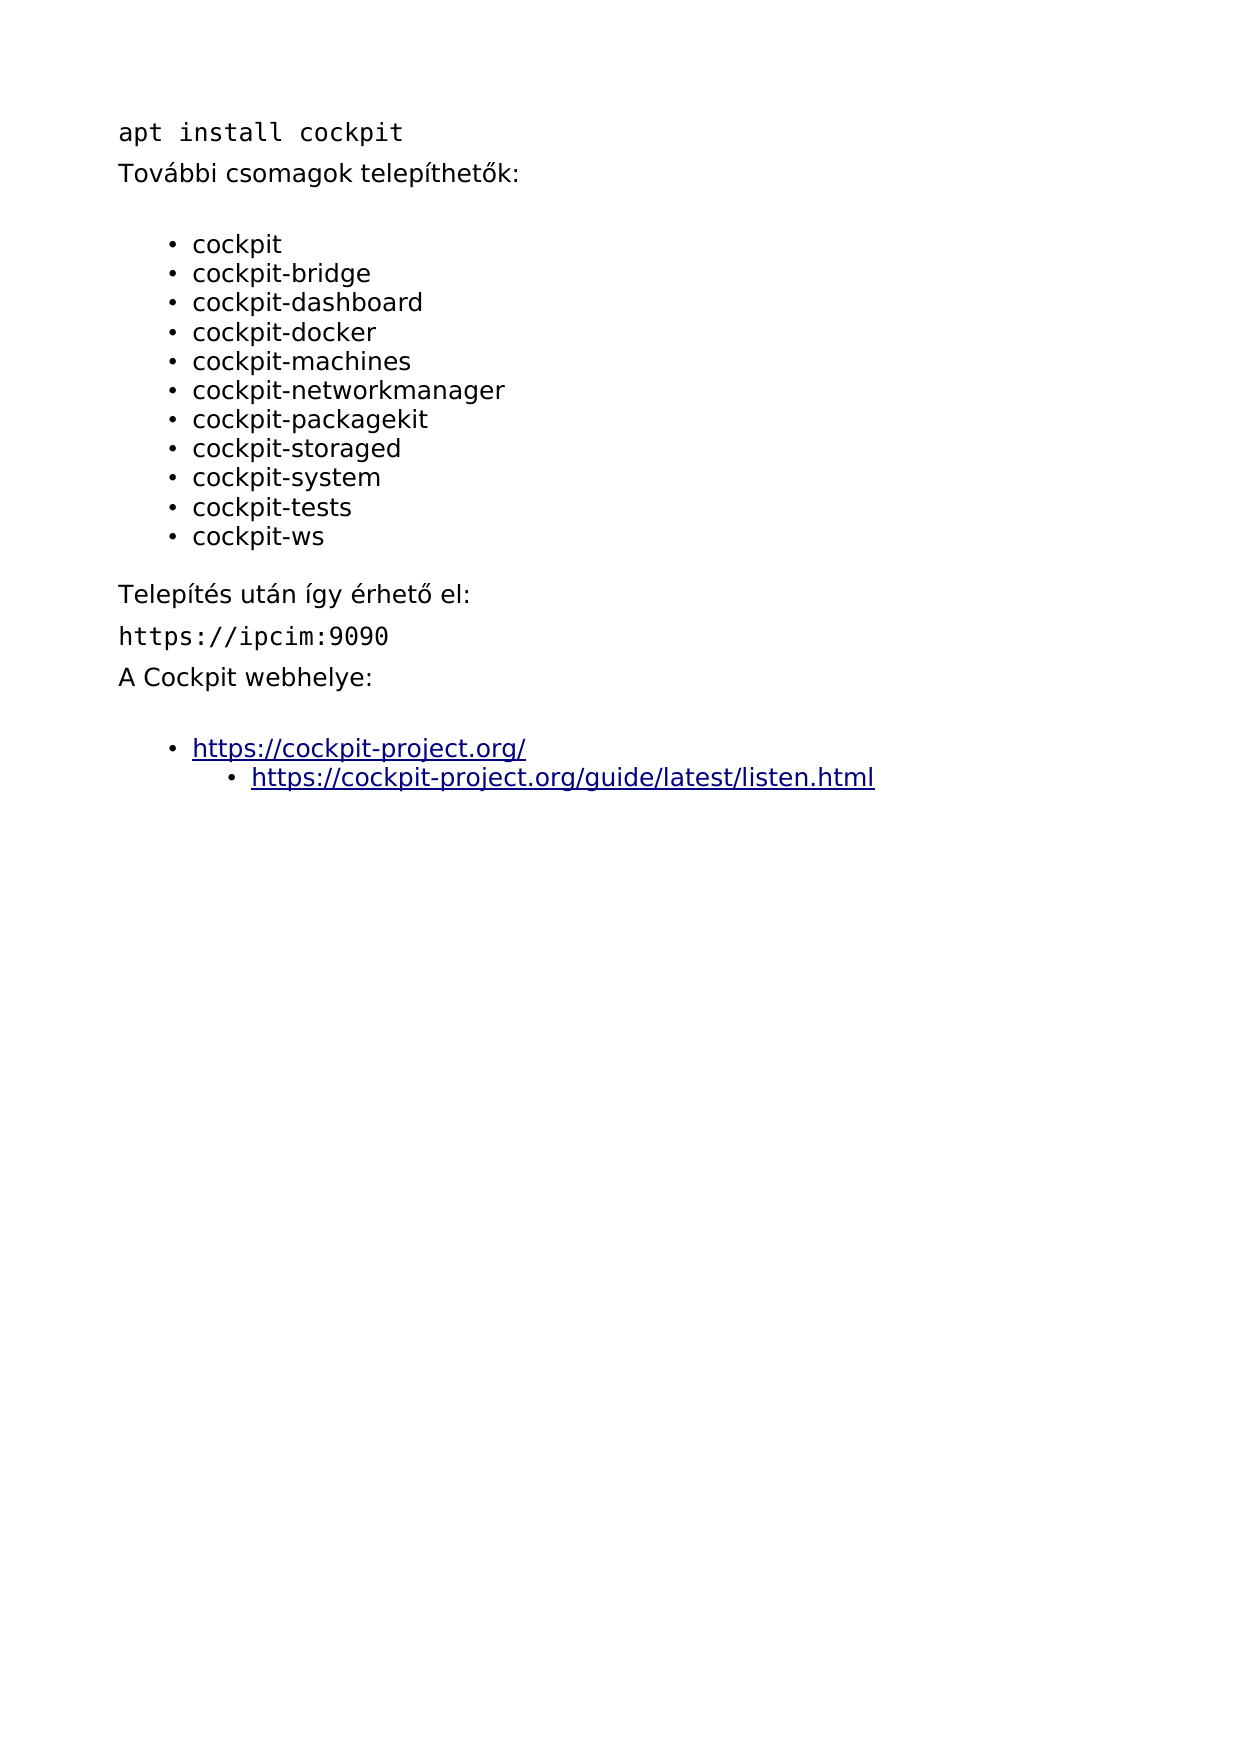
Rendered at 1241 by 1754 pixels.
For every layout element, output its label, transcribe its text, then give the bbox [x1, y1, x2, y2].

list cockpit [177, 230, 1122, 259]
list cockpit-system [177, 463, 1122, 493]
list cockpit-tests [177, 493, 1122, 522]
text Telepítés után így érhető el: [118, 581, 1122, 610]
list cockpit-packagekit [177, 405, 1122, 434]
list cockpit-machines [177, 347, 1122, 376]
list cockpit-networkmanager [177, 376, 1122, 405]
list cockpit-bridge [177, 259, 1122, 288]
text További csomagok telepíthetők: [118, 159, 1122, 188]
text apt install cockpit [118, 118, 1122, 147]
text A Cockpit webhelye: [118, 663, 1122, 692]
list https://cockpit-project.org/guide/latest/listen.html [236, 763, 1122, 793]
list cockpit-storaged [177, 434, 1122, 463]
list cockpit-docker [177, 318, 1122, 347]
list cockpit-dashboard [177, 288, 1122, 318]
text https://ipcim:9090 [118, 622, 1122, 651]
list cockpit-ws [177, 522, 1122, 551]
list https://cockpit-project.org/ [177, 734, 1122, 763]
